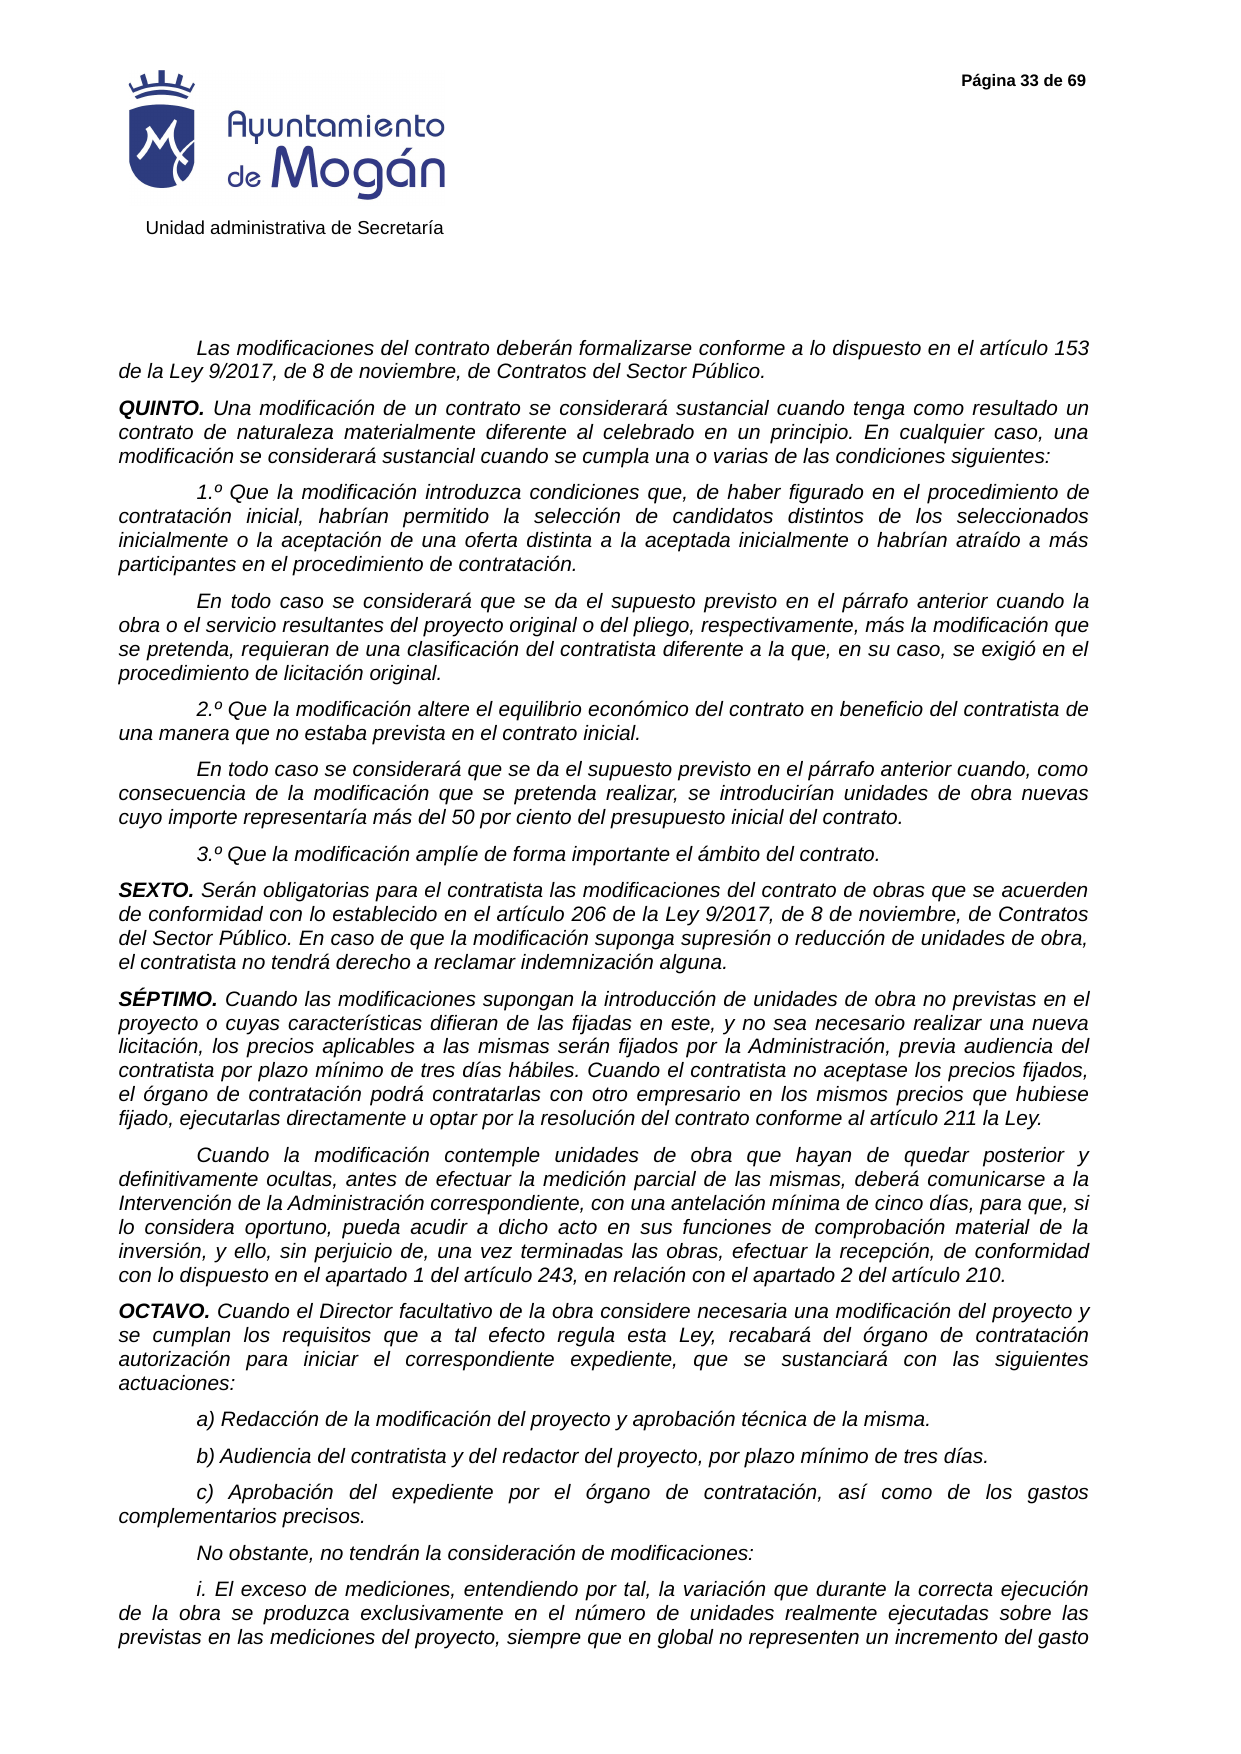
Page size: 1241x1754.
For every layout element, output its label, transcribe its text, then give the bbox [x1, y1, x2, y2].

text En todo caso se considerará que se da el supuesto previsto en el párrafo anterior cuando la obra o el servicio resultantes del proyecto original o del pliego, respectivamente, más la modificación que se pretenda, requieran de una clasificación del contratista diferente a la que, en su caso, se exigió en el procedimiento de licitación original. [118, 588, 1092, 684]
text 2.º Que la modificación altere el equilibrio económico del contrato en beneficio del contratista de una manera que no estaba prevista en el contrato inicial. [118, 697, 1092, 745]
text 3.º Que la modificación amplíe de forma importante el ámbito del contrato. [118, 842, 1092, 866]
text En todo caso se considerará que se da el supuesto previsto en el párrafo anterior cuando, como consecuencia de la modificación que se pretenda realizar, se introducirían unidades de obra nuevas cuyo importe representaría más del 50 por ciento del presupuesto inicial del contrato. [118, 757, 1092, 829]
text QUINTO. Una modificación de un contrato se considerará sustancial cuando tenga como resultado un contrato de naturaleza materialmente diferente al celebrado en un principio. En cualquier caso, una modificación se considerará sustancial cuando se cumpla una o varias de las condiciones siguientes: [118, 396, 1092, 468]
text Las modificaciones del contrato deberán formalizarse conforme a lo dispuesto en el artículo 153 de la Ley 9/2017, de 8 de noviembre, de Contratos del Sector Público. [118, 335, 1092, 383]
text SÉPTIMO. Cuando las modificaciones supongan la introducción de unidades de obra no previstas en el proyecto o cuyas características difieran de las fijadas en este, y no sea necesario realizar una nueva licitación, los precios aplicables a las mismas serán fijados por la Administración, previa audiencia del contratista por plazo mínimo de tres días hábiles. Cuando el contratista no aceptase los precios fijados, el órgano de contratación podrá contratarlas con otro empresario en los mismos precios que hubiese fijado, ejecutarlas directamente u optar por la resolución del contrato conforme al artículo 211 la Ley. [118, 986, 1092, 1130]
text a) Redacción de la modificación del proyecto y aprobación técnica de la misma. [118, 1407, 1092, 1431]
text b) Audiencia del contratista y del redactor del proyecto, por plazo mínimo de tres días. [118, 1444, 1092, 1468]
picture [128, 70, 445, 206]
text Cuando la modificación contemple unidades de obra que hayan de quedar posterior y definitivamente ocultas, antes de efectuar la medición parcial de las mismas, deberá comunicarse a la Intervención de la Administración correspondiente, con una antelación mínima de cinco días, para que, si lo considera oportuno, pueda acudir a dicho acto en sus funciones de comprobación material de la inversión, y ello, sin perjuicio de, una vez terminadas las obras, efectuar la recepción, de conformidad con lo dispuesto en el apartado 1 del artículo 243, en relación con el apartado 2 del artículo 210. [118, 1143, 1092, 1286]
text No obstante, no tendrán la consideración de modificaciones: [118, 1541, 1092, 1564]
text SEXTO. Serán obligatorias para el contratista las modificaciones del contrato de obras que se acuerden de conformidad con lo establecido en el artículo 206 de la Ley 9/2017, de 8 de noviembre, de Contratos del Sector Público. En caso de que la modificación suponga supresión o reducción de unidades de obra, el contratista no tendrá derecho a reclamar indemnización alguna. [118, 878, 1092, 974]
text OCTAVO. Cuando el Director facultativo de la obra considere necesaria una modificación del proyecto y se cumplan los requisitos que a tal efecto regula esta Ley, recabará del órgano de contratación autorización para iniciar el correspondiente expediente, que se sustanciará con las siguientes actuaciones: [118, 1299, 1092, 1395]
text c) Aprobación del expediente por el órgano de contratación, así como de los gastos complementarios precisos. [118, 1480, 1092, 1528]
text 1.º Que la modificación introduzca condiciones que, de haber figurado en el procedimiento de contratación inicial, habrían permitido la selección de candidatos distintos de los seleccionados inicialmente o la aceptación de una oferta distinta a la aceptada inicialmente o habrían atraído a más participantes en el procedimiento de contratación. [118, 480, 1092, 576]
text i. El exceso de mediciones, entendiendo por tal, la variación que durante la correcta ejecución de la obra se produzca exclusivamente en el número de unidades realmente ejecutadas sobre las previstas en las mediciones del proyecto, siempre que en global no representen un incremento del gasto [118, 1577, 1092, 1649]
